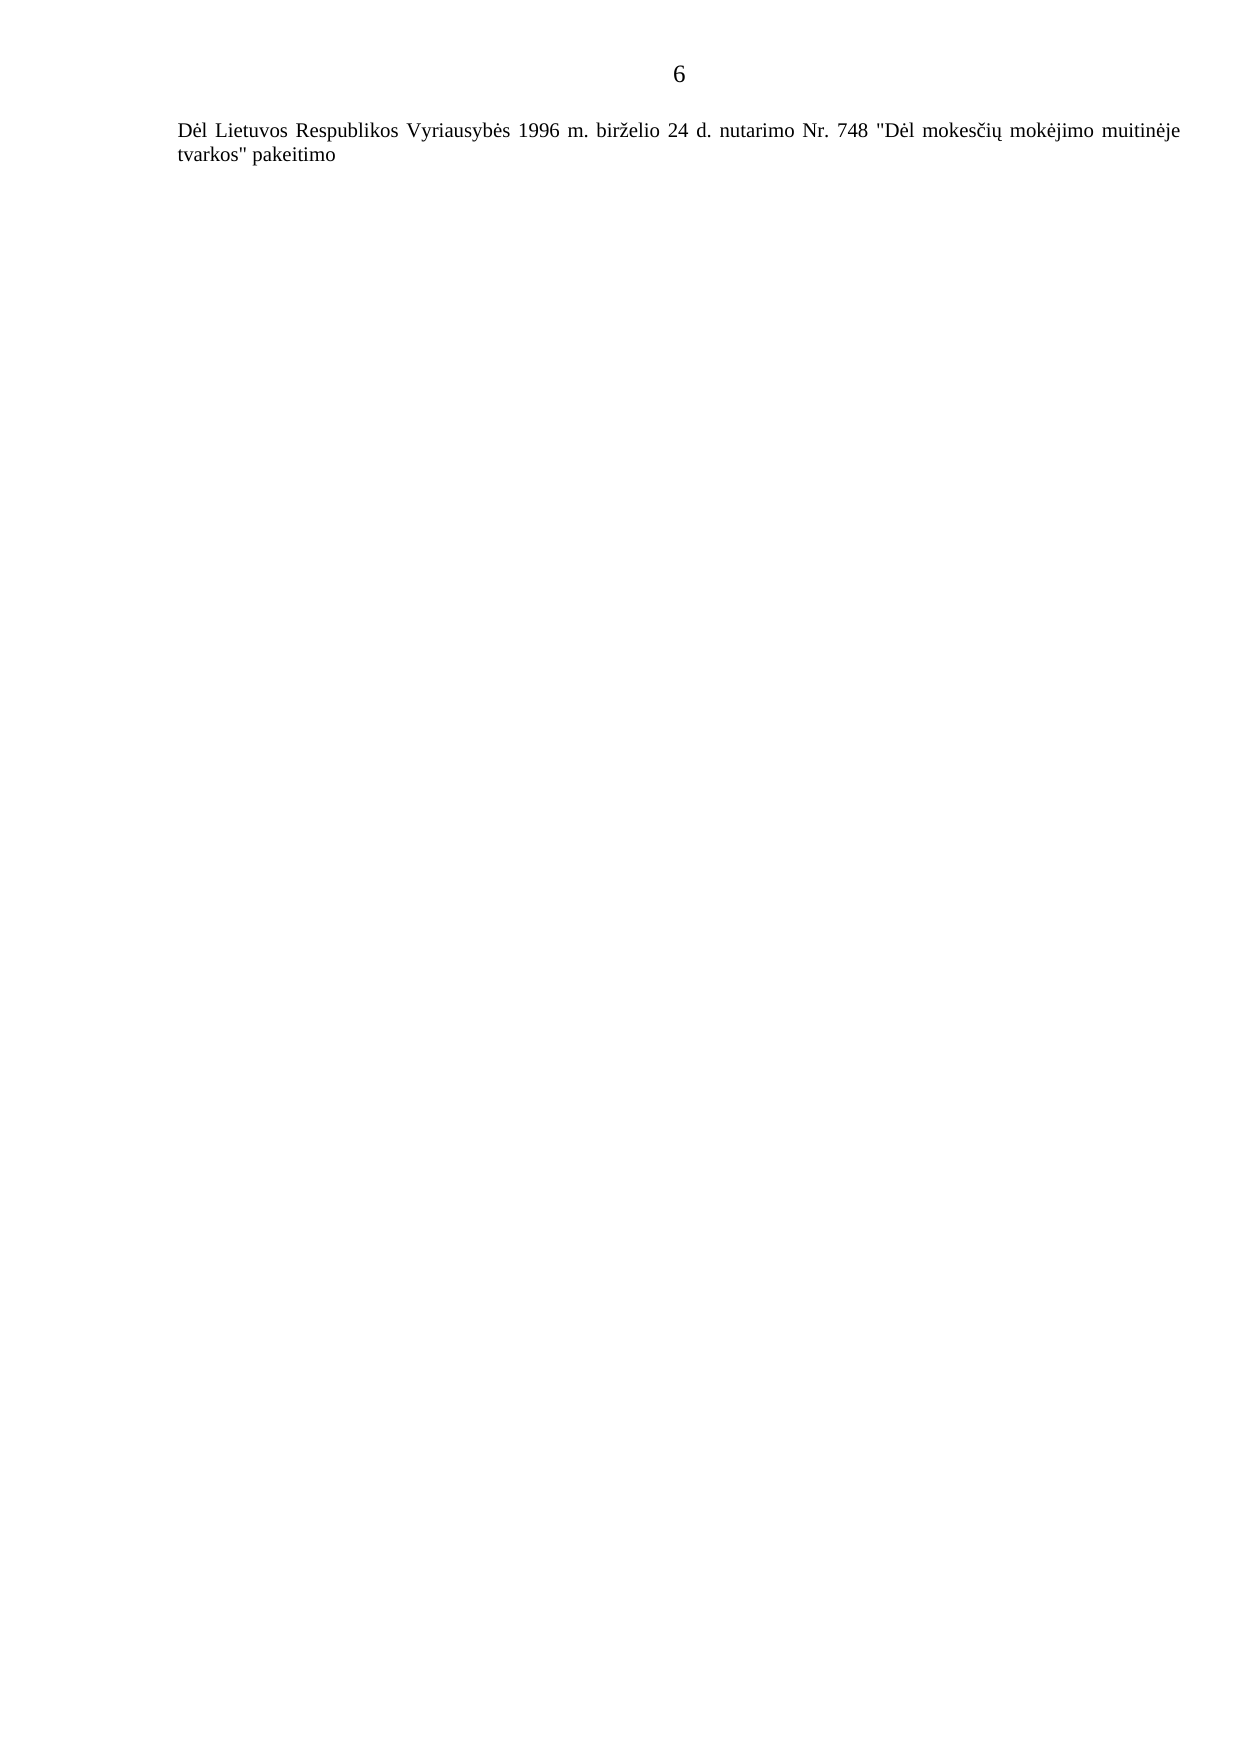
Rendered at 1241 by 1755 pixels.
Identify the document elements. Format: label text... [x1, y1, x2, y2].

text Dėl Lietuvos Respublikos Vyriausybės 1996 m. birželio 24 d. nutarimo Nr. 748 "Dėl mokesčių mokėjimo muitinėje tvarkos" pakeitimo [177, 118, 1181, 166]
